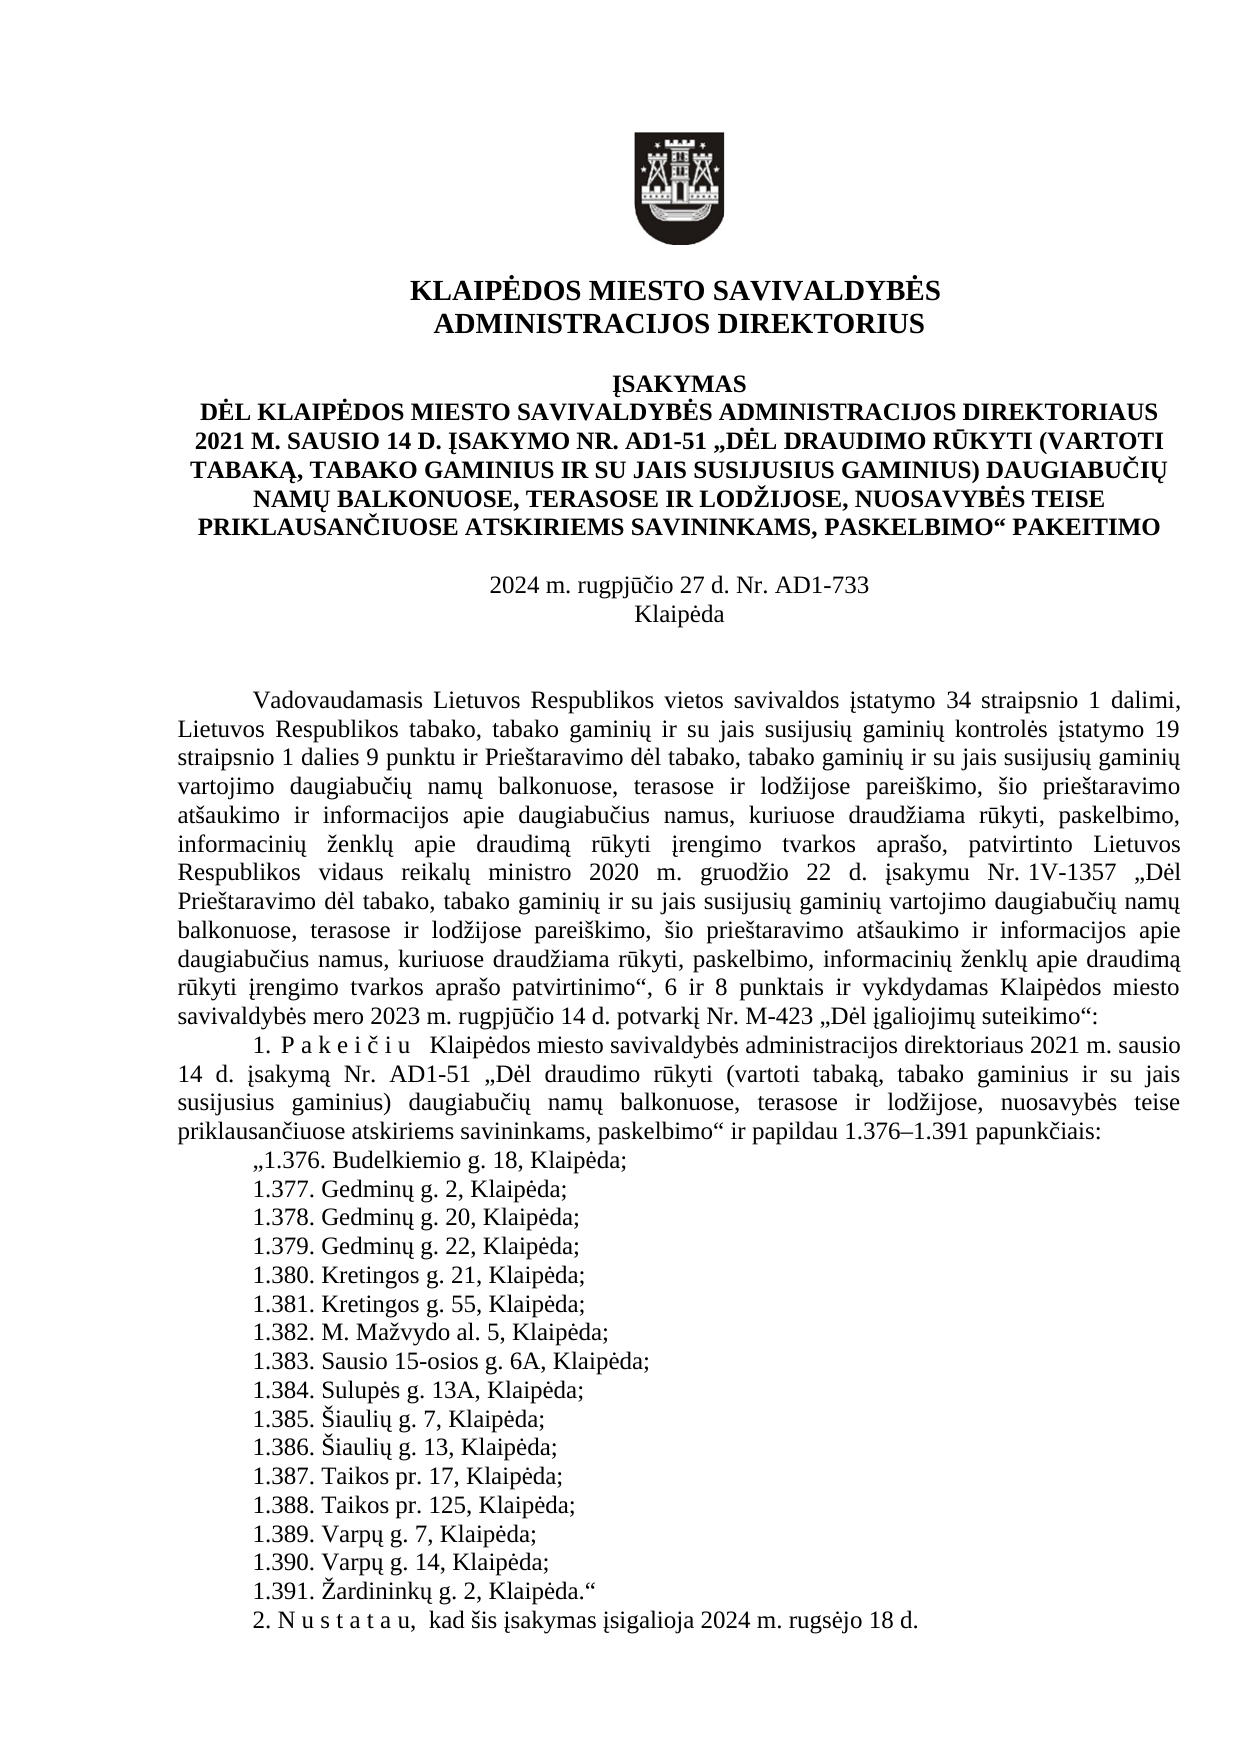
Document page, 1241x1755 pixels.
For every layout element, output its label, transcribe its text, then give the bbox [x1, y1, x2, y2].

text 1.379. Gedminų g. 22, Klaipėda; [177, 1231, 1181, 1260]
text ĮSAKYMAS [177, 369, 1181, 397]
text 1.386. Šiaulių g. 13, Klaipėda; [177, 1432, 1181, 1461]
text „1.376. Budelkiemio g. 18, Klaipėda; [177, 1145, 1181, 1174]
text 1.377. Gedminų g. 2, Klaipėda; [177, 1174, 1181, 1202]
text 1.390. Varpų g. 14, Klaipėda; [177, 1547, 1181, 1576]
text 1.389. Varpų g. 7, Klaipėda; [177, 1519, 1181, 1547]
text 1.391. Žardininkų g. 2, Klaipėda.“ [177, 1576, 1181, 1605]
text Vadovaudamasis Lietuvos Respublikos vietos savivaldos įstatymo 34 straipsnio 1 dalimi, Lietuvos Respublikos tabako, tabako gaminių ir su jais susijusių gaminių kontrolės įstatymo 19 straipsnio 1 dalies 9 punktu ir Prieštaravimo dėl tabako, tabako gaminių ir su jais susijusių gaminių vartojimo daugiabučių namų balkonuose, terasose ir lodžijose pareiškimo, šio prieštaravimo atšaukimo ir informacijos apie daugiabučius namus, kuriuose draudžiama rūkyti, paskelbimo, informacinių ženklų apie draudimą rūkyti įrengimo tvarkos aprašo, patvirtinto Lietuvos Respublikos vidaus reikalų ministro 2020 m. gruodžio 22 d. įsakymu Nr. 1V‑1357 „Dėl Prieštaravimo dėl tabako, tabako gaminių ir su jais susijusių gaminių vartojimo daugiabučių namų balkonuose, terasose ir lodžijose pareiškimo, šio prieštaravimo atšaukimo ir informacijos apie daugiabučius namus, kuriuose draudžiama rūkyti, paskelbimo, informacinių ženklų apie draudimą rūkyti įrengimo tvarkos aprašo patvirtinimo“, 6 ir 8 punktais ir vykdydamas Klaipėdos miesto savivaldybės mero 2023 m. rugpjūčio 14 d. potvarkį Nr. M-423 „Dėl įgaliojimų suteikimo“: [177, 685, 1181, 1030]
text 1.385. Šiaulių g. 7, Klaipėda; [177, 1404, 1181, 1432]
text Klaipėda [177, 599, 1181, 627]
text 1.380. Kretingos g. 21, Klaipėda; [177, 1260, 1181, 1289]
text KLAIPĖDOS MIESTO SAVIVALDYBĖS [177, 273, 1181, 306]
text 1.382. M. Mažvydo al. 5, Klaipėda; [177, 1317, 1181, 1346]
text ADMINISTRACIJOS DIREKTORIUS [177, 306, 1181, 340]
text 2. Nustatau, kad šis įsakymas įsigalioja 2024 m. rugsėjo 18 d. [177, 1605, 1181, 1634]
text 2024 m. rugpjūčio 27 d. Nr. AD1-733 [177, 570, 1181, 599]
text 1.384. Sulupės g. 13A, Klaipėda; [177, 1375, 1181, 1404]
text 1.381. Kretingos g. 55, Klaipėda; [177, 1289, 1181, 1317]
text 1.388. Taikos pr. 125, Klaipėda; [177, 1490, 1181, 1519]
text 1.387. Taikos pr. 17, Klaipėda; [177, 1461, 1181, 1490]
text 1.378. Gedminų g. 20, Klaipėda; [177, 1202, 1181, 1231]
text DĖL klaipėdos miesto savivaldybės administracijos direktoriaus 2021 M. SAUSIO 14 D. ĮSAKYMO Nr. ad1-51 „DĖL DRAUDIMO RŪKYTI (VARTOTI TABAKĄ, TABAKO GAMINIUS IR SU JAIS SUSIJUSIUS GAMINIUS) DAUGIABUČIŲ NAMŲ BALKONUOSE, TERASOSE IR LODŽIJOSE, NUOSAVYBĖS TEISE PRIKLAUSANČIUOSE ATSKIRIEMS SAVININKAMS, PASKELBIMO“ PAKEITIMO [177, 397, 1181, 541]
text 1. Pakeičiu Klaipėdos miesto savivaldybės administracijos direktoriaus 2021 m. sausio 14 d. įsakymą Nr. AD1-51 „Dėl draudimo rūkyti (vartoti tabaką, tabako gaminius ir su jais susijusius gaminius) daugiabučių namų balkonuose, terasose ir lodžijose, nuosavybės teise priklausančiuose atskiriems savininkams, paskelbimo“ ir papildau 1.376–1.391 papunkčiais: [177, 1030, 1181, 1145]
text 1.383. Sausio 15-osios g. 6A, Klaipėda; [177, 1346, 1181, 1375]
